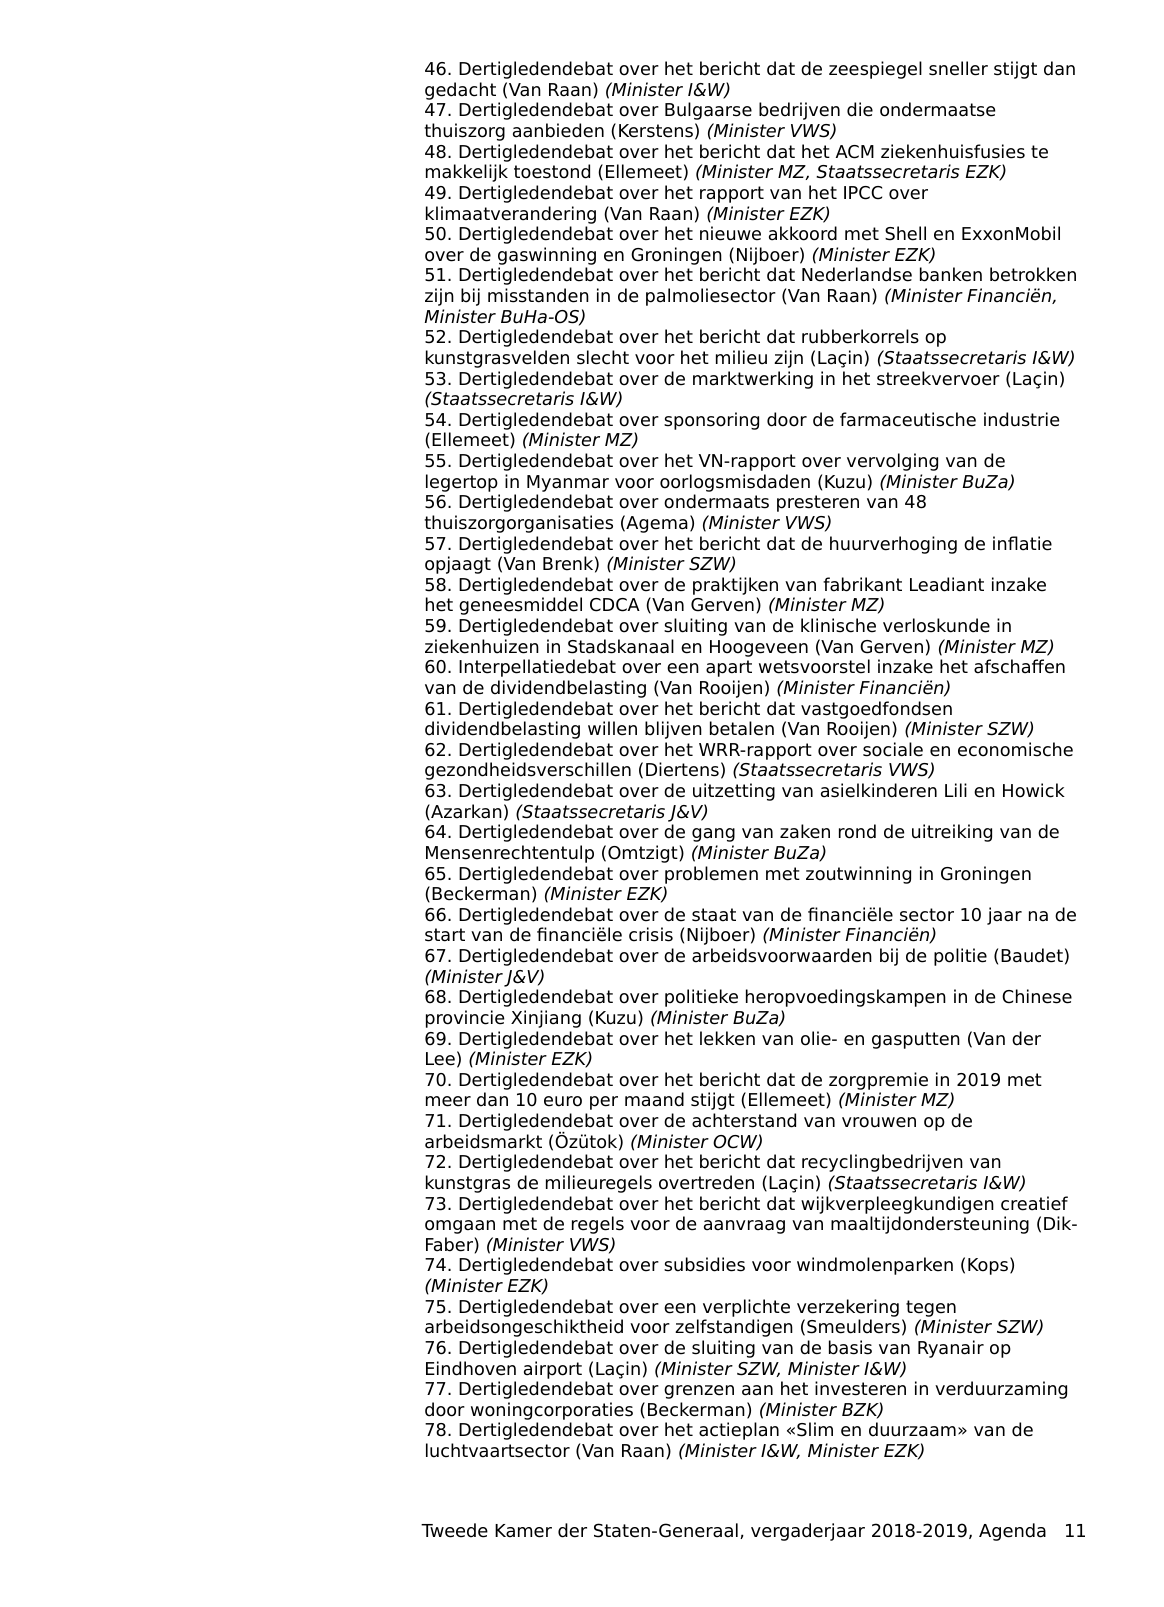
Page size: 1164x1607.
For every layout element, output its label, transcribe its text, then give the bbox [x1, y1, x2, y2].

table_cell 59. Dertigledendebat over sluiting van de klinische verloskunde in ziekenhuizen in Stadskanaal en Hoogeveen (Van Gerven) (Minister MZ) [418, 616, 1087, 657]
table_cell 65. Dertigledendebat over problemen met zoutwinning in Groningen (Beckerman) (Minister EZK) [418, 864, 1087, 905]
table_cell 66. Dertigledendebat over de staat van de financiële sector 10 jaar na de start van de financiële crisis (Nijboer) (Minister Financiën) [418, 905, 1087, 946]
table_cell [401, 1111, 418, 1152]
table_cell [77, 1029, 401, 1070]
table_cell [77, 822, 401, 863]
table_cell 55. Dertigledendebat over het VN-rapport over vervolging van de legertop in Myanmar voor oorlogsmisdaden (Kuzu) (Minister BuZa) [418, 451, 1087, 492]
table_cell [77, 1111, 401, 1152]
table_cell [401, 265, 418, 327]
table_cell [77, 1152, 401, 1193]
table_cell [401, 1338, 418, 1379]
table_cell [77, 781, 401, 822]
table_cell 61. Dertigledendebat over het bericht dat vastgoedfondsen dividendbelasting willen blijven betalen (Van Rooijen) (Minister SZW) [418, 699, 1087, 740]
table_cell [401, 1420, 418, 1462]
table_cell [401, 905, 418, 946]
table_cell [401, 451, 418, 492]
table_cell [77, 699, 401, 740]
table_cell 68. Dertigledendebat over politieke heropvoedingskampen in de Chinese provincie Xinjiang (Kuzu) (Minister BuZa) [418, 987, 1087, 1028]
table_cell [77, 1255, 401, 1297]
table_cell [401, 946, 418, 987]
table_cell [401, 100, 418, 142]
table_cell 73. Dertigledendebat over het bericht dat wijkverpleegkundigen creatief omgaan met de regels voor de aanvraag van maaltijdondersteuning (Dik-Faber) (Minister VWS) [418, 1194, 1087, 1255]
table_cell [401, 492, 418, 533]
table_cell [77, 59, 401, 100]
table_cell [77, 451, 401, 492]
table_cell [77, 1420, 401, 1462]
table_cell 57. Dertigledendebat over het bericht dat de huurverhoging de inflatie opjaagt (Van Brenk) (Minister SZW) [418, 534, 1087, 575]
table_cell 71. Dertigledendebat over de achterstand van vrouwen op de arbeidsmarkt (Özütok) (Minister OCW) [418, 1111, 1087, 1152]
table_cell [77, 575, 401, 616]
table_cell [77, 864, 401, 905]
table_cell 60. Interpellatiedebat over een apart wetsvoorstel inzake het afschaffen van de dividendbelasting (Van Rooijen) (Minister Financiën) [418, 657, 1087, 698]
table_cell 46. Dertigledendebat over het bericht dat de zeespiegel sneller stijgt dan gedacht (Van Raan) (Minister I&W) [418, 59, 1087, 100]
table_cell [77, 1194, 401, 1255]
table_cell 69. Dertigledendebat over het lekken van olie- en gasputten (Van der Lee) (Minister EZK) [418, 1029, 1087, 1070]
table_cell 48. Dertigledendebat over het bericht dat het ACM ziekenhuisfusies te makkelijk toestond (Ellemeet) (Minister MZ, Staatssecretaris EZK) [418, 142, 1087, 183]
table_cell [77, 740, 401, 781]
table_cell [77, 142, 401, 183]
table_cell 54. Dertigledendebat over sponsoring door de farmaceutische industrie (Ellemeet) (Minister MZ) [418, 410, 1087, 451]
table_cell [401, 410, 418, 451]
table_cell [77, 100, 401, 142]
table_cell [401, 1379, 418, 1420]
table_cell 64. Dertigledendebat over de gang van zaken rond de uitreiking van de Mensenrechtentulp (Omtzigt) (Minister BuZa) [418, 822, 1087, 863]
table_cell [77, 1297, 401, 1338]
table_cell 62. Dertigledendebat over het WRR-rapport over sociale en economische gezondheidsverschillen (Diertens) (Staatssecretaris VWS) [418, 740, 1087, 781]
table_cell 56. Dertigledendebat over ondermaats presteren van 48 thuiszorgorganisaties (Agema) (Minister VWS) [418, 492, 1087, 533]
table_cell [401, 1297, 418, 1338]
table_cell [77, 534, 401, 575]
table_cell 58. Dertigledendebat over de praktijken van fabrikant Leadiant inzake het geneesmiddel CDCA (Van Gerven) (Minister MZ) [418, 575, 1087, 616]
table_cell [401, 1255, 418, 1297]
table_cell 72. Dertigledendebat over het bericht dat recyclingbedrijven van kunstgras de milieuregels overtreden (Laçin) (Staatssecretaris I&W) [418, 1152, 1087, 1193]
table_cell [401, 369, 418, 410]
table_cell 50. Dertigledendebat over het nieuwe akkoord met Shell en ExxonMobil over de gaswinning en Groningen (Nijboer) (Minister EZK) [418, 224, 1087, 265]
table_cell [77, 327, 401, 368]
table_cell 74. Dertigledendebat over subsidies voor windmolenparken (Kops) (Minister EZK) [418, 1255, 1087, 1297]
table_cell [401, 822, 418, 863]
table_cell 67. Dertigledendebat over de arbeidsvoorwaarden bij de politie (Baudet) (Minister J&V) [418, 946, 1087, 987]
table_cell [77, 616, 401, 657]
table_cell 53. Dertigledendebat over de marktwerking in het streekvervoer (Laçin) (Staatssecretaris I&W) [418, 369, 1087, 410]
table_cell [77, 946, 401, 987]
table_cell [77, 1338, 401, 1379]
table_cell [401, 327, 418, 368]
table_cell [401, 740, 418, 781]
table_cell [401, 657, 418, 698]
table_cell 70. Dertigledendebat over het bericht dat de zorgpremie in 2019 met meer dan 10 euro per maand stijgt (Ellemeet) (Minister MZ) [418, 1070, 1087, 1111]
table_cell [401, 183, 418, 224]
table_cell [401, 1152, 418, 1193]
table_cell 49. Dertigledendebat over het rapport van het IPCC over klimaatverandering (Van Raan) (Minister EZK) [418, 183, 1087, 224]
table_cell 52. Dertigledendebat over het bericht dat rubberkorrels op kunstgrasvelden slecht voor het milieu zijn (Laçin) (Staatssecretaris I&W) [418, 327, 1087, 368]
table_cell [77, 987, 401, 1028]
table_cell [77, 657, 401, 698]
table_cell [401, 1070, 418, 1111]
table_cell [401, 224, 418, 265]
table_cell [401, 987, 418, 1028]
table_cell [401, 59, 418, 100]
table_cell [401, 534, 418, 575]
table_cell 63. Dertigledendebat over de uitzetting van asielkinderen Lili en Howick (Azarkan) (Staatssecretaris J&V) [418, 781, 1087, 822]
table_cell 47. Dertigledendebat over Bulgaarse bedrijven die ondermaatse thuiszorg aanbieden (Kerstens) (Minister VWS) [418, 100, 1087, 142]
table_cell [77, 905, 401, 946]
table_cell 76. Dertigledendebat over de sluiting van de basis van Ryanair op Eindhoven airport (Laçin) (Minister SZW, Minister I&W) [418, 1338, 1087, 1379]
table_cell [401, 699, 418, 740]
table_cell [401, 781, 418, 822]
table_cell [77, 265, 401, 327]
table_cell [401, 1194, 418, 1255]
table_cell 78. Dertigledendebat over het actieplan «Slim en duurzaam» van de luchtvaartsector (Van Raan) (Minister I&W, Minister EZK) [418, 1420, 1087, 1462]
table_cell [401, 1029, 418, 1070]
table_cell 51. Dertigledendebat over het bericht dat Nederlandse banken betrokken zijn bij misstanden in de palmoliesector (Van Raan) (Minister Financiën, Minister BuHa-OS) [418, 265, 1087, 327]
table_cell 75. Dertigledendebat over een verplichte verzekering tegen arbeidsongeschiktheid voor zelfstandigen (Smeulders) (Minister SZW) [418, 1297, 1087, 1338]
table_cell [401, 864, 418, 905]
table_cell 77. Dertigledendebat over grenzen aan het investeren in verduurzaming door woningcorporaties (Beckerman) (Minister BZK) [418, 1379, 1087, 1420]
table_cell [77, 224, 401, 265]
table_cell [77, 410, 401, 451]
table_cell [401, 142, 418, 183]
table_cell [401, 616, 418, 657]
table_cell [401, 575, 418, 616]
table_cell [77, 1070, 401, 1111]
table_cell [77, 369, 401, 410]
table_cell [77, 183, 401, 224]
table_cell [77, 1379, 401, 1420]
table_cell [77, 492, 401, 533]
